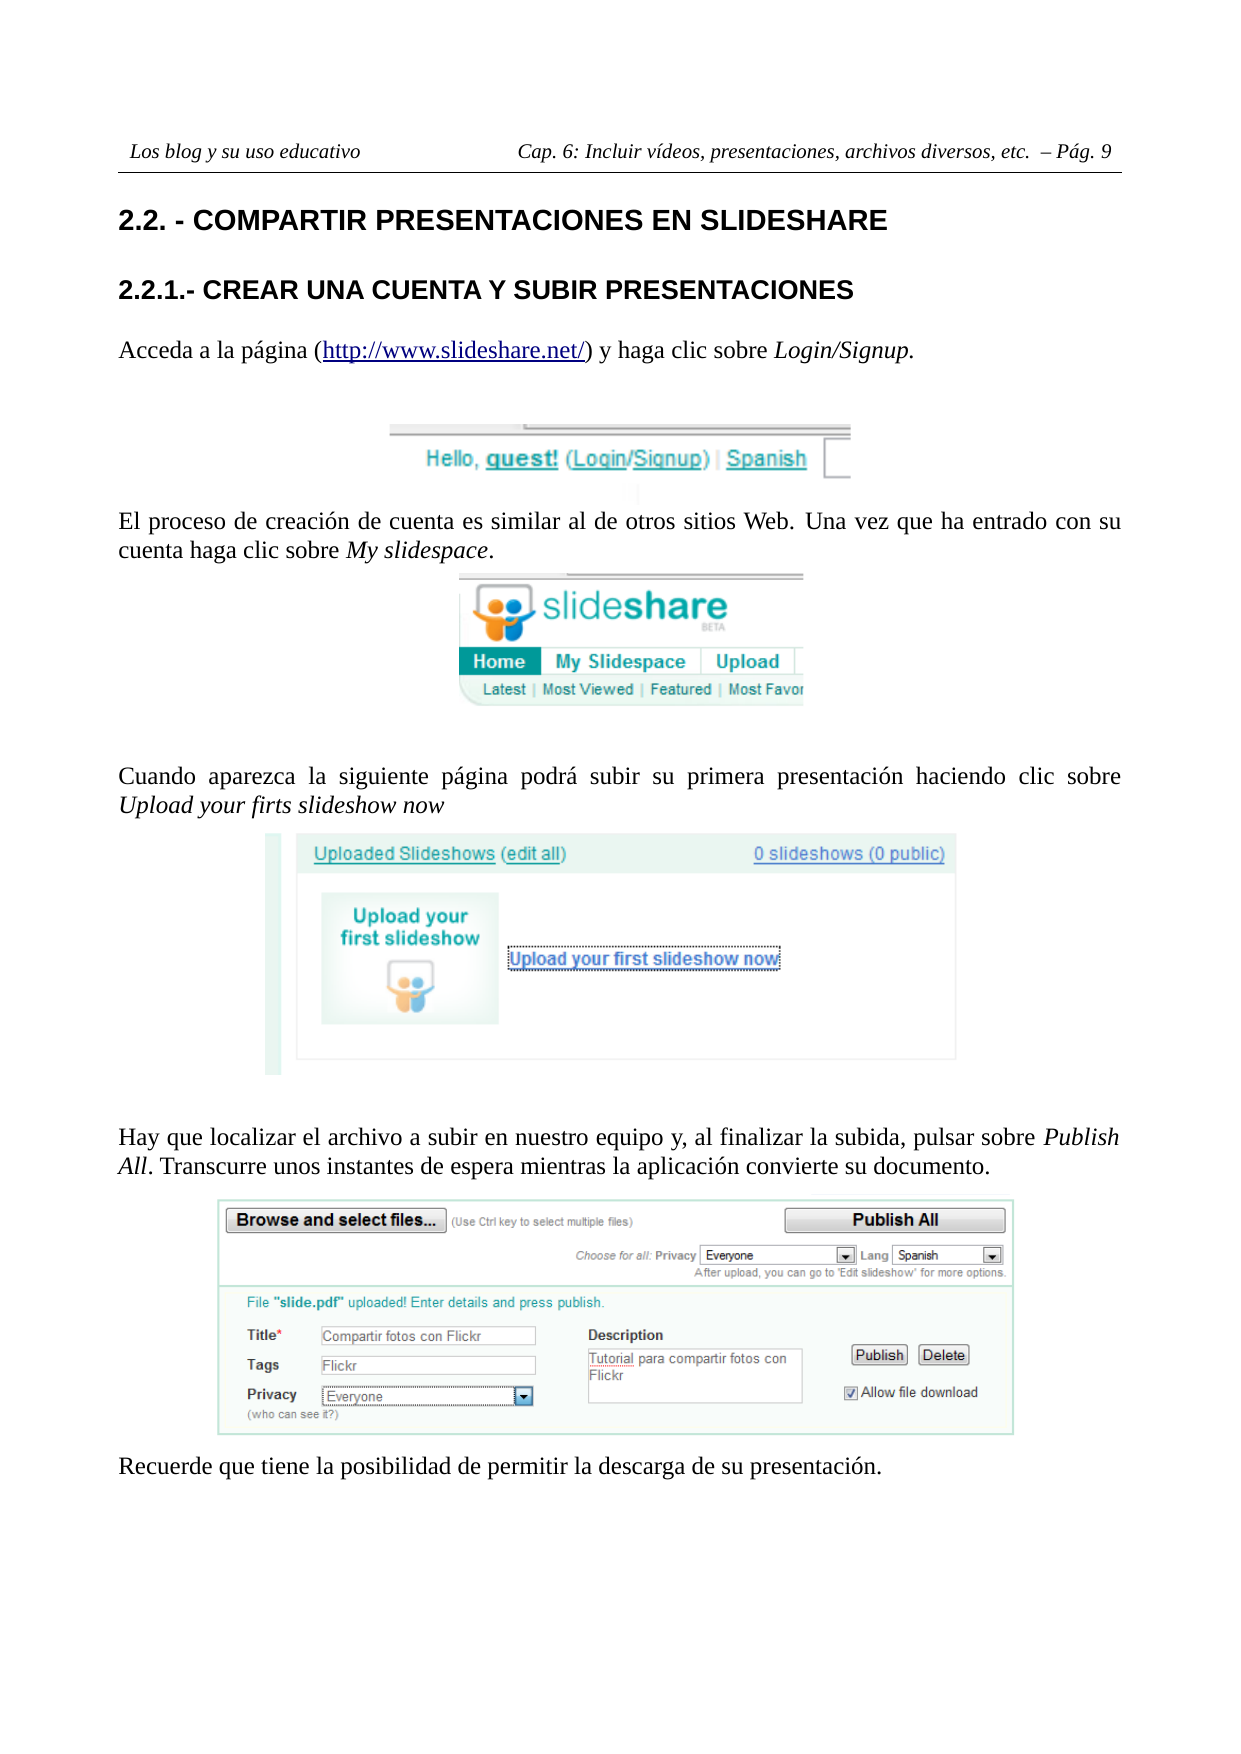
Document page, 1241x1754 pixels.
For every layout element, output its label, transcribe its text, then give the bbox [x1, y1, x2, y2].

text Recuerde que tiene la posibilidad de permitir la descarga de su presentación. [118, 1198, 1122, 1480]
subtitle COMPARTIR PRESENTACIONES EN SLIDESHARE [118, 203, 1122, 236]
picture [389, 424, 851, 505]
picture [212, 1194, 1028, 1450]
text Acceda a la página (http://www.slideshare.net/) y haga clic sobre Login/Signup. [118, 335, 1122, 364]
text Hay que localizar el archivo a subir en nuestro equipo y, al finalizar la subida, pulsar sobre Publish All. Transcurre unos instantes de espera mientras la aplicación convierte su documento. [118, 1122, 1122, 1180]
picture [459, 573, 804, 713]
subtitle CREAR UNA CUENTA Y SUBIR PRESENTACIONES [118, 274, 1122, 305]
picture [265, 832, 976, 1075]
text El proceso de creación de cuenta es similar al de otros sitios Web. Una vez que ha entrado con su cuenta haga clic sobre My slidespace. [118, 428, 1122, 564]
text Cuando aparezca la siguiente página podrá subir su primera presentación haciendo clic sobre Upload your firts slideshow now [118, 761, 1122, 818]
